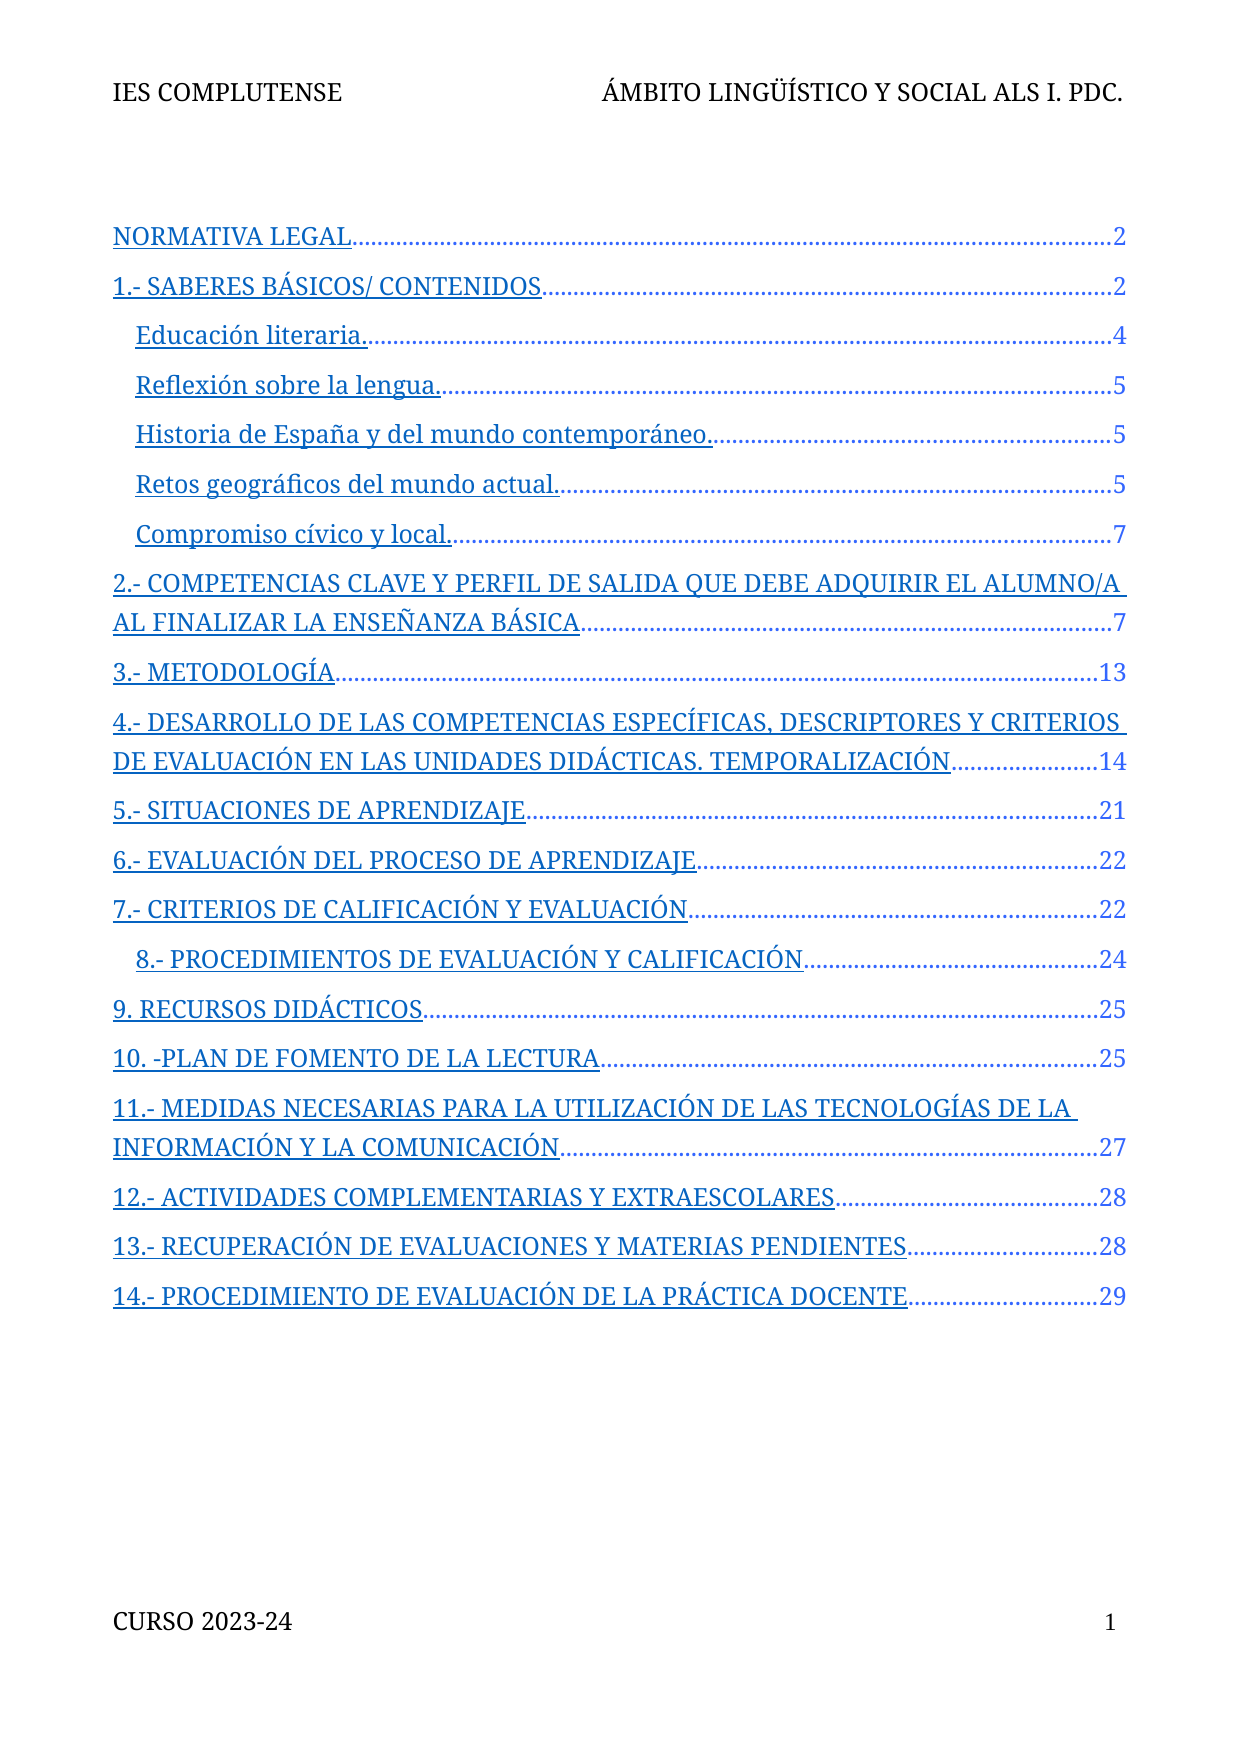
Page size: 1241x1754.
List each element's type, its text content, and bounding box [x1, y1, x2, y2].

text 2.- COMPETENCIAS CLAVE Y PERFIL DE SALIDA QUE DEBE ADQUIRIR EL ALUMNO/A AL FINALIZAR LA ENSEÑANZA BÁSICA 7 [112, 566, 1128, 639]
text 12.- ACTIVIDADES COMPLEMENTARIAS Y EXTRAESCOLARES 28 [112, 1179, 1128, 1213]
text 11.- MEDIDAS NECESARIAS PARA LA UTILIZACIÓN DE LAS TECNOLOGÍAS DE LA INFORMACIÓN Y LA COMUNICACIÓN 27 [112, 1090, 1128, 1164]
text 1.- SABERES BÁSICOS/ CONTENIDOS 2 [112, 268, 1128, 302]
text Educación literaria. 4 [135, 318, 1128, 352]
text NORMATIVA LEGAL 2 [112, 219, 1128, 253]
text 8.- PROCEDIMIENTOS DE EVALUACIÓN Y CALIFICACIÓN 24 [135, 942, 1128, 976]
text 3.- METODOLOGÍA 13 [112, 654, 1128, 689]
text 4.- DESARROLLO DE LAS COMPETENCIAS ESPECÍFICAS, DESCRIPTORES Y CRITERIOS DE EVALUACIÓN EN LAS UNIDADES DIDÁCTICAS. TEMPORALIZACIÓN 14 [112, 704, 1128, 777]
text 13.- RECUPERACIÓN DE EVALUACIONES Y MATERIAS PENDIENTES 28 [112, 1229, 1128, 1263]
text Reflexión sobre la lengua. 5 [135, 367, 1128, 402]
text 10. -PLAN DE FOMENTO DE LA LECTURA 25 [112, 1041, 1128, 1075]
text Historia de España y del mundo contemporáneo. 5 [135, 417, 1128, 451]
text 5.- SITUACIONES DE APRENDIZAJE 21 [112, 793, 1128, 827]
text 7.- CRITERIOS DE CALIFICACIÓN Y EVALUACIÓN 22 [112, 892, 1128, 926]
text 6.- EVALUACIÓN DEL PROCESO DE APRENDIZAJE 22 [112, 842, 1128, 877]
text Retos geográficos del mundo actual. 5 [135, 467, 1128, 501]
text 9. RECURSOS DIDÁCTICOS 25 [112, 991, 1128, 1025]
text 14.- PROCEDIMIENTO DE EVALUACIÓN DE LA PRÁCTICA DOCENTE 29 [112, 1278, 1128, 1312]
text Compromiso cívico y local. 7 [135, 516, 1128, 550]
